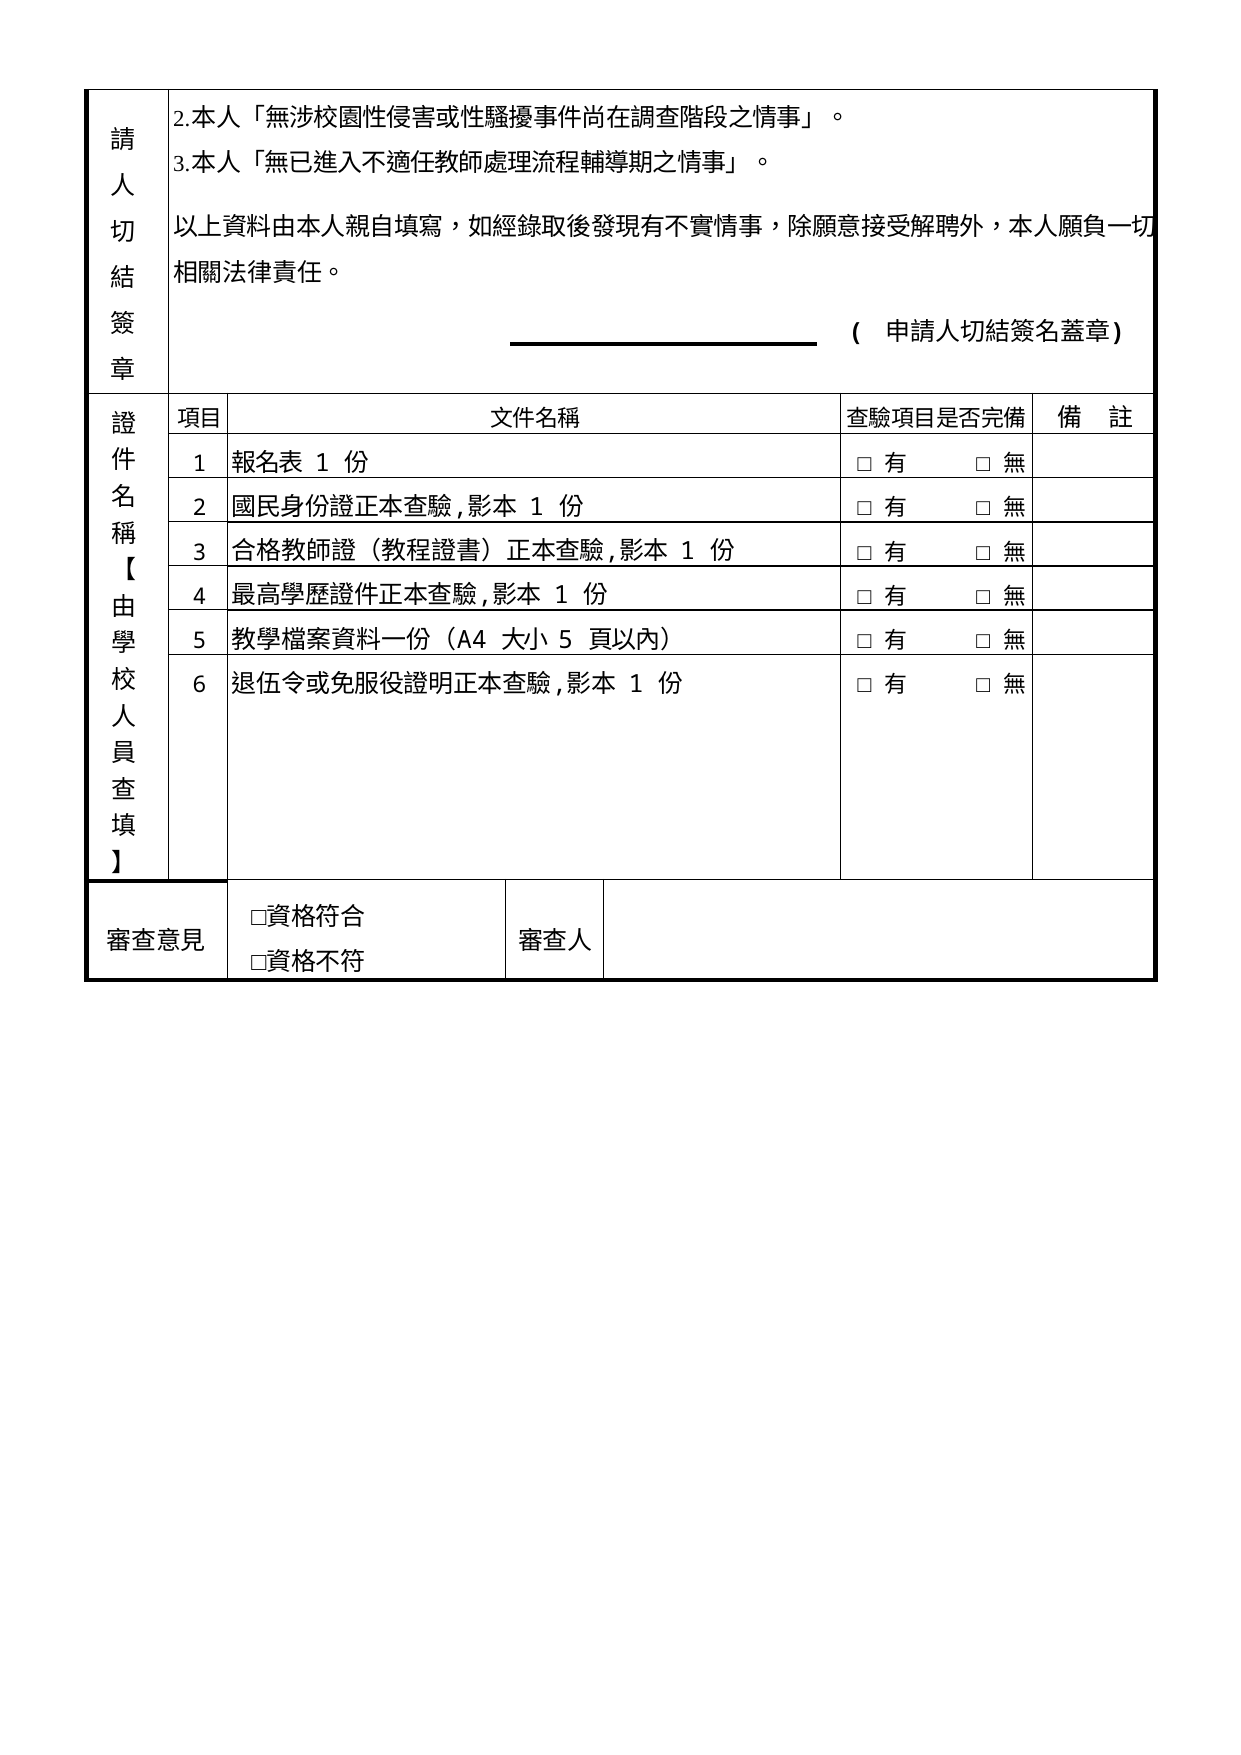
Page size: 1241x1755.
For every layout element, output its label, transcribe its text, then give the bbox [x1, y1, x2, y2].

table_cell □ 無 [952, 523, 1032, 565]
table_cell 國民身份證正本查驗,影本 1 份 [228, 478, 840, 521]
table_cell □資格符合 □資格不符 [228, 880, 505, 977]
table_cell □ 無 [952, 655, 1032, 879]
table_cell 2 [169, 478, 227, 521]
table_cell 合格教師證（教程證書）正本查驗,影本 1 份 [228, 523, 840, 565]
table_cell 報名表 1 份 [228, 434, 840, 477]
table_cell 備 [1033, 394, 1095, 432]
table_cell 3 [169, 522, 227, 565]
table_cell [1033, 655, 1153, 879]
table_cell [604, 880, 1153, 977]
table_cell □ 無 [952, 611, 1032, 653]
table_cell □ 有 [841, 567, 952, 609]
table_cell 6 [169, 655, 227, 879]
table_cell 本人切結以下各點： 本人「無違反教師法第十四條第一項各款之情事」。 本人「無涉校園性侵害或性騷擾事件尚在調查階段之情事」。 本人「無已進入不適任教師處理流程輔導期之情事」。 以上資料由本人親自填寫，如經錄取後發現有不實情事，除願意接受解聘外，本人願負一切相關法律責任。 ( 申請人切結簽名蓋章) [169, 90, 1153, 392]
table_cell 最高學歷證件正本查驗,影本 1 份 [228, 567, 840, 609]
table_cell 請人切結簽章 [89, 90, 168, 392]
table_cell □ 有 [841, 478, 952, 521]
table_cell [1033, 523, 1153, 565]
table_cell □ 無 [952, 434, 1032, 477]
table_cell 證件名稱【由學校人員查填】 [89, 394, 168, 879]
table_cell □ 有 [841, 523, 952, 565]
table_cell 退伍令或免服役證明正本查驗,影本 1 份 [228, 655, 840, 879]
table_cell 審查意見 [89, 883, 227, 977]
table_cell [1033, 478, 1153, 521]
table_cell 註 [1095, 394, 1153, 432]
table_cell [1033, 567, 1153, 609]
table_cell 4 [169, 566, 227, 609]
table_cell 文件名稱 [228, 394, 840, 432]
table_cell 項目 [169, 394, 227, 432]
table_cell [1033, 434, 1153, 477]
table_cell □ 有 [841, 655, 952, 879]
table_cell 1 [169, 434, 227, 477]
table_cell 5 [169, 610, 227, 653]
table_cell □ 無 [952, 567, 1032, 609]
table_cell 教學檔案資料一份（A4 大小 5 頁以內） [228, 611, 840, 653]
table_cell □ 有 [841, 611, 952, 653]
table_cell [1033, 611, 1153, 653]
table_cell 查驗項目是否完備 [841, 394, 1032, 432]
table_cell □ 無 [952, 478, 1032, 521]
table_cell □ 有 [841, 434, 952, 477]
table_cell 審查人 [506, 880, 603, 977]
